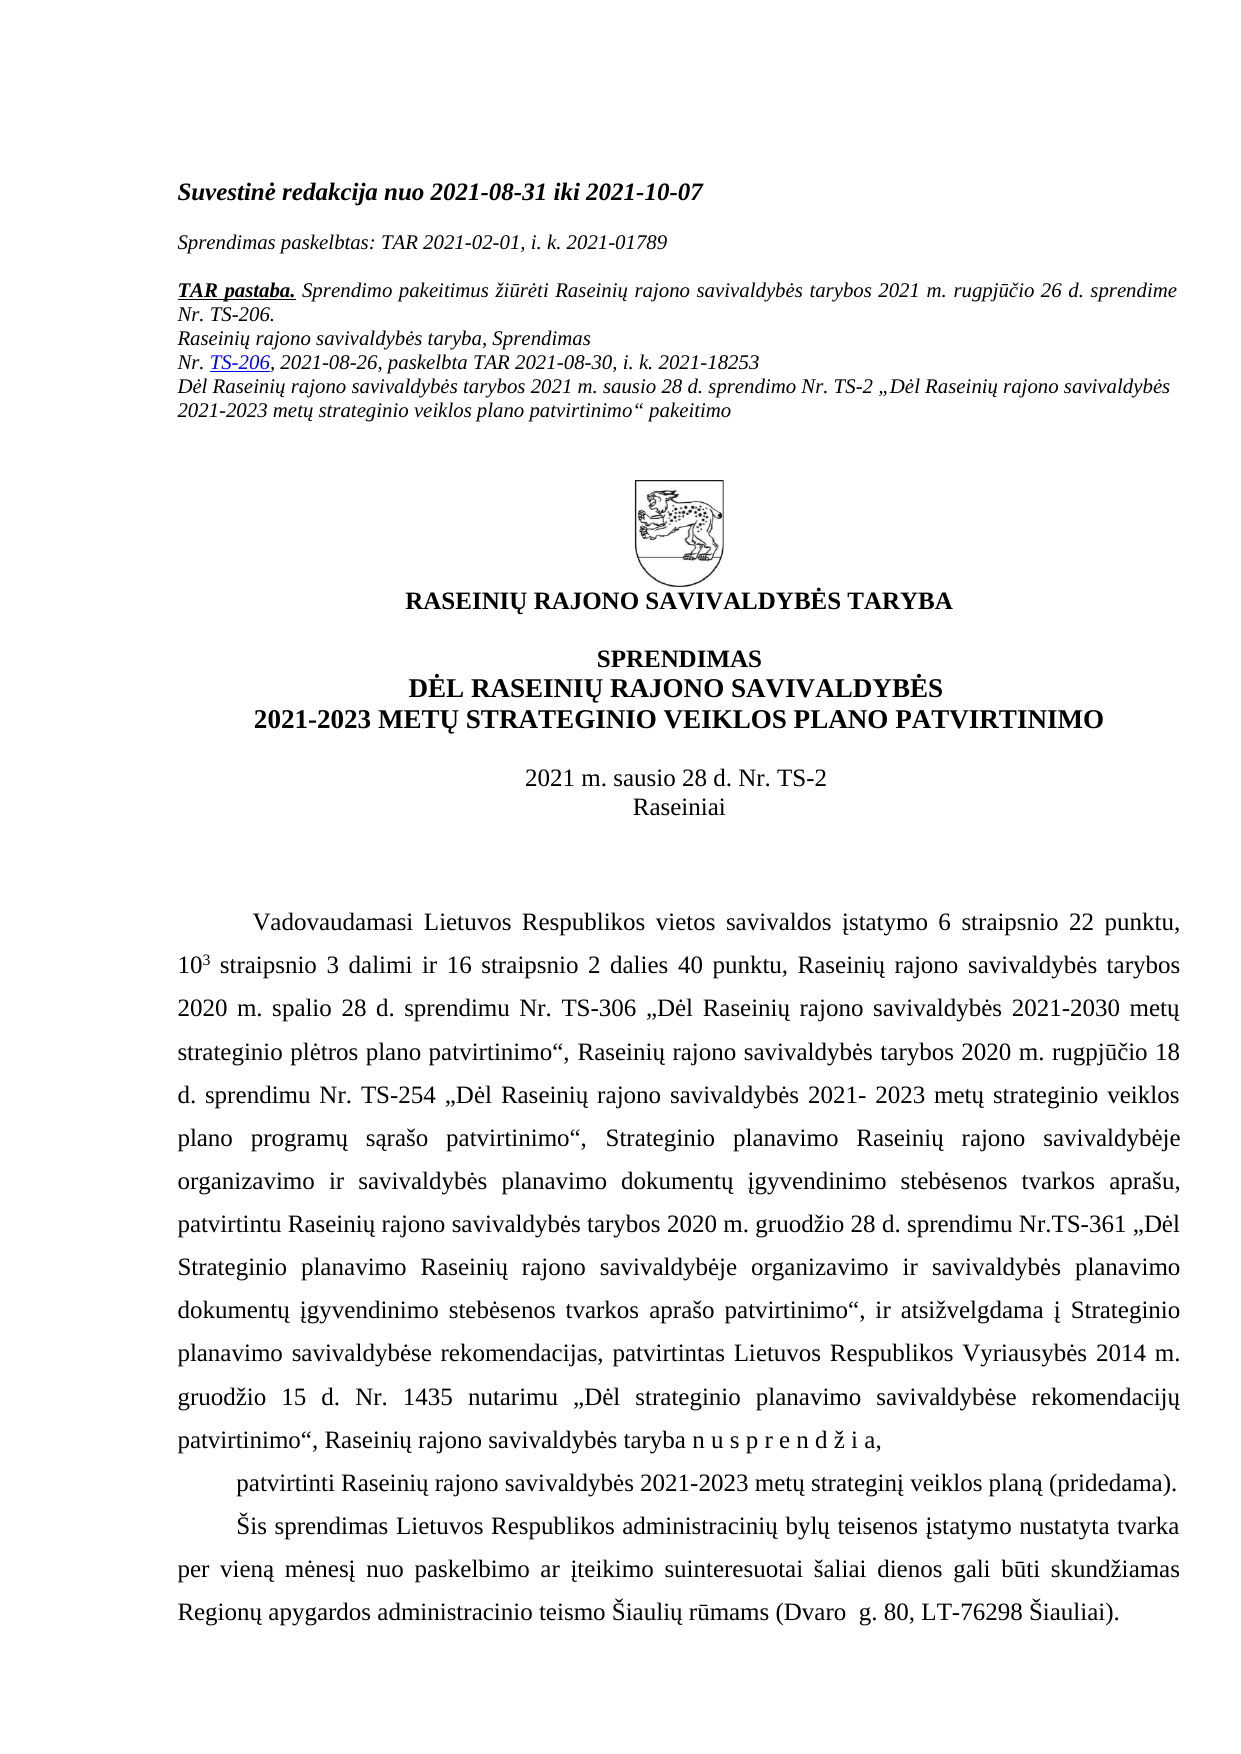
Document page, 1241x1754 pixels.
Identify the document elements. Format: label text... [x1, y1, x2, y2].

text TAR pastaba. Sprendimo pakeitimus žiūrėti Raseinių rajono savivaldybės tarybos 2021 m. rugpjūčio 26 d. sprendime Nr. TS-206. [177, 278, 1181, 326]
text 2021-2023 metų strateginio veiklos plano patvirtinimo [177, 704, 1181, 735]
text Šis sprendimas Lietuvos Respublikos administracinių bylų teisenos įstatymo nustatyta tvarka per vieną mėnesį nuo paskelbimo ar įteikimo suinteresuotai šaliai dienos gali būti skundžiamas Regionų apygardos administracinio teismo Šiaulių rūmams (Dvaro g. 80, LT-76298 Šiauliai). [177, 1511, 1181, 1626]
text Raseiniai [177, 792, 1181, 821]
text SPRENDIMAS [177, 644, 1181, 672]
text patvirtinti Raseinių rajono savivaldybės 2021-2023 metų strateginį veiklos planą (pridedama). [177, 1468, 1181, 1497]
text RASEINIŲ RAJONO SAVIVALDYBĖS TARYBA [177, 586, 1181, 615]
text 2021 m. sausio 28 d. Nr. TS-2 [177, 763, 1181, 792]
text Sprendimas paskelbtas: TAR 2021-02-01, i. k. 2021-01789 [177, 230, 1181, 254]
text Dėl Raseinių rajono savivaldybės tarybos 2021 m. sausio 28 d. sprendimo Nr. TS-2 „Dėl Raseinių rajono savivaldybės 2021-2023 metų strateginio veiklos plano patvirtinimo“ pakeitimo [177, 374, 1181, 422]
text Raseinių rajono savivaldybės taryba, Sprendimas [177, 326, 1181, 350]
text Vadovaudamasi Lietuvos Respublikos vietos savivaldos įstatymo 6 straipsnio 22 punktu, 103 straipsnio 3 dalimi ir 16 straipsnio 2 dalies 40 punktu, Raseinių rajono savivaldybės tarybos 2020 m. spalio 28 d. sprendimu Nr. TS-306 „Dėl Raseinių rajono savivaldybės 2021-2030 metų strateginio plėtros plano patvirtinimo“, Raseinių rajono savivaldybės tarybos 2020 m. rugpjūčio 18 d. sprendimu Nr. TS-254 „Dėl Raseinių rajono savivaldybės 2021- 2023 metų strateginio veiklos plano programų sąrašo patvirtinimo“, Strateginio planavimo Raseinių rajono savivaldybėje organizavimo ir savivaldybės planavimo dokumentų įgyvendinimo stebėsenos tvarkos aprašu, patvirtintu Raseinių rajono savivaldybės tarybos 2020 m. gruodžio 28 d. sprendimu Nr.TS-361 „Dėl Strateginio planavimo Raseinių rajono savivaldybėje organizavimo ir savivaldybės planavimo dokumentų įgyvendinimo stebėsenos tvarkos aprašo patvirtinimo“, ir atsižvelgdama į Strateginio planavimo savivaldybėse rekomendacijas, patvirtintas Lietuvos Respublikos Vyriausybės 2014 m. gruodžio 15 d. Nr. 1435 nutarimu „Dėl strateginio planavimo savivaldybėse rekomendacijų patvirtinimo“, Raseinių rajono savivaldybės taryba n u s p r e n d ž i a, [177, 907, 1181, 1453]
text Suvestinė redakcija nuo 2021-08-31 iki 2021-10-07 [177, 177, 1181, 206]
text Nr. TS-206, 2021-08-26, paskelbta TAR 2021-08-30, i. k. 2021-18253 [177, 350, 1181, 374]
text DĖL raseinių rajono savivaldybės [177, 672, 1181, 704]
